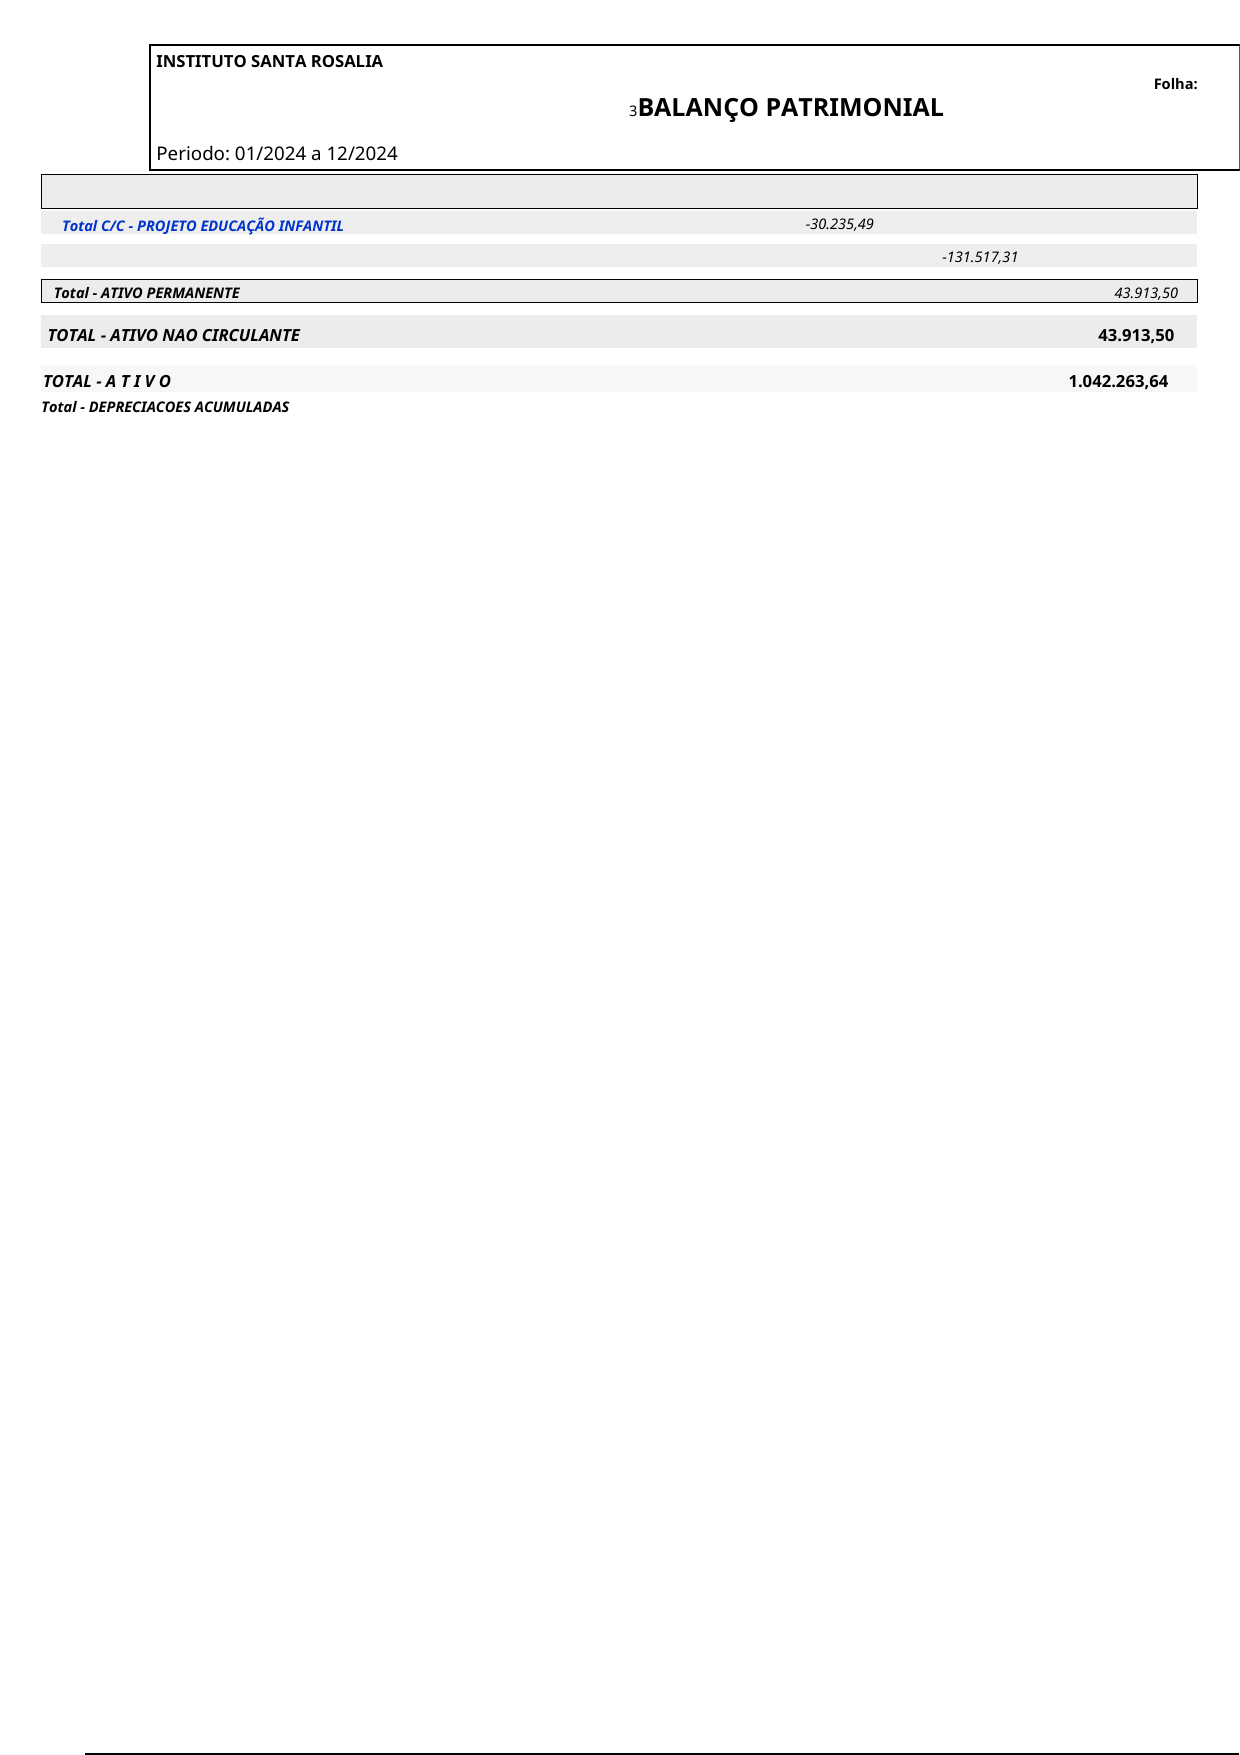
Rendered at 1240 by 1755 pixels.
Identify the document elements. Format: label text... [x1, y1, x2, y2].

text Total - DEPRECIACOES ACUMULADAS [41, 392, 1089, 416]
text [41, 348, 1089, 365]
text [41, 303, 1089, 315]
text [41, 267, 1089, 279]
text [41, 234, 1089, 244]
